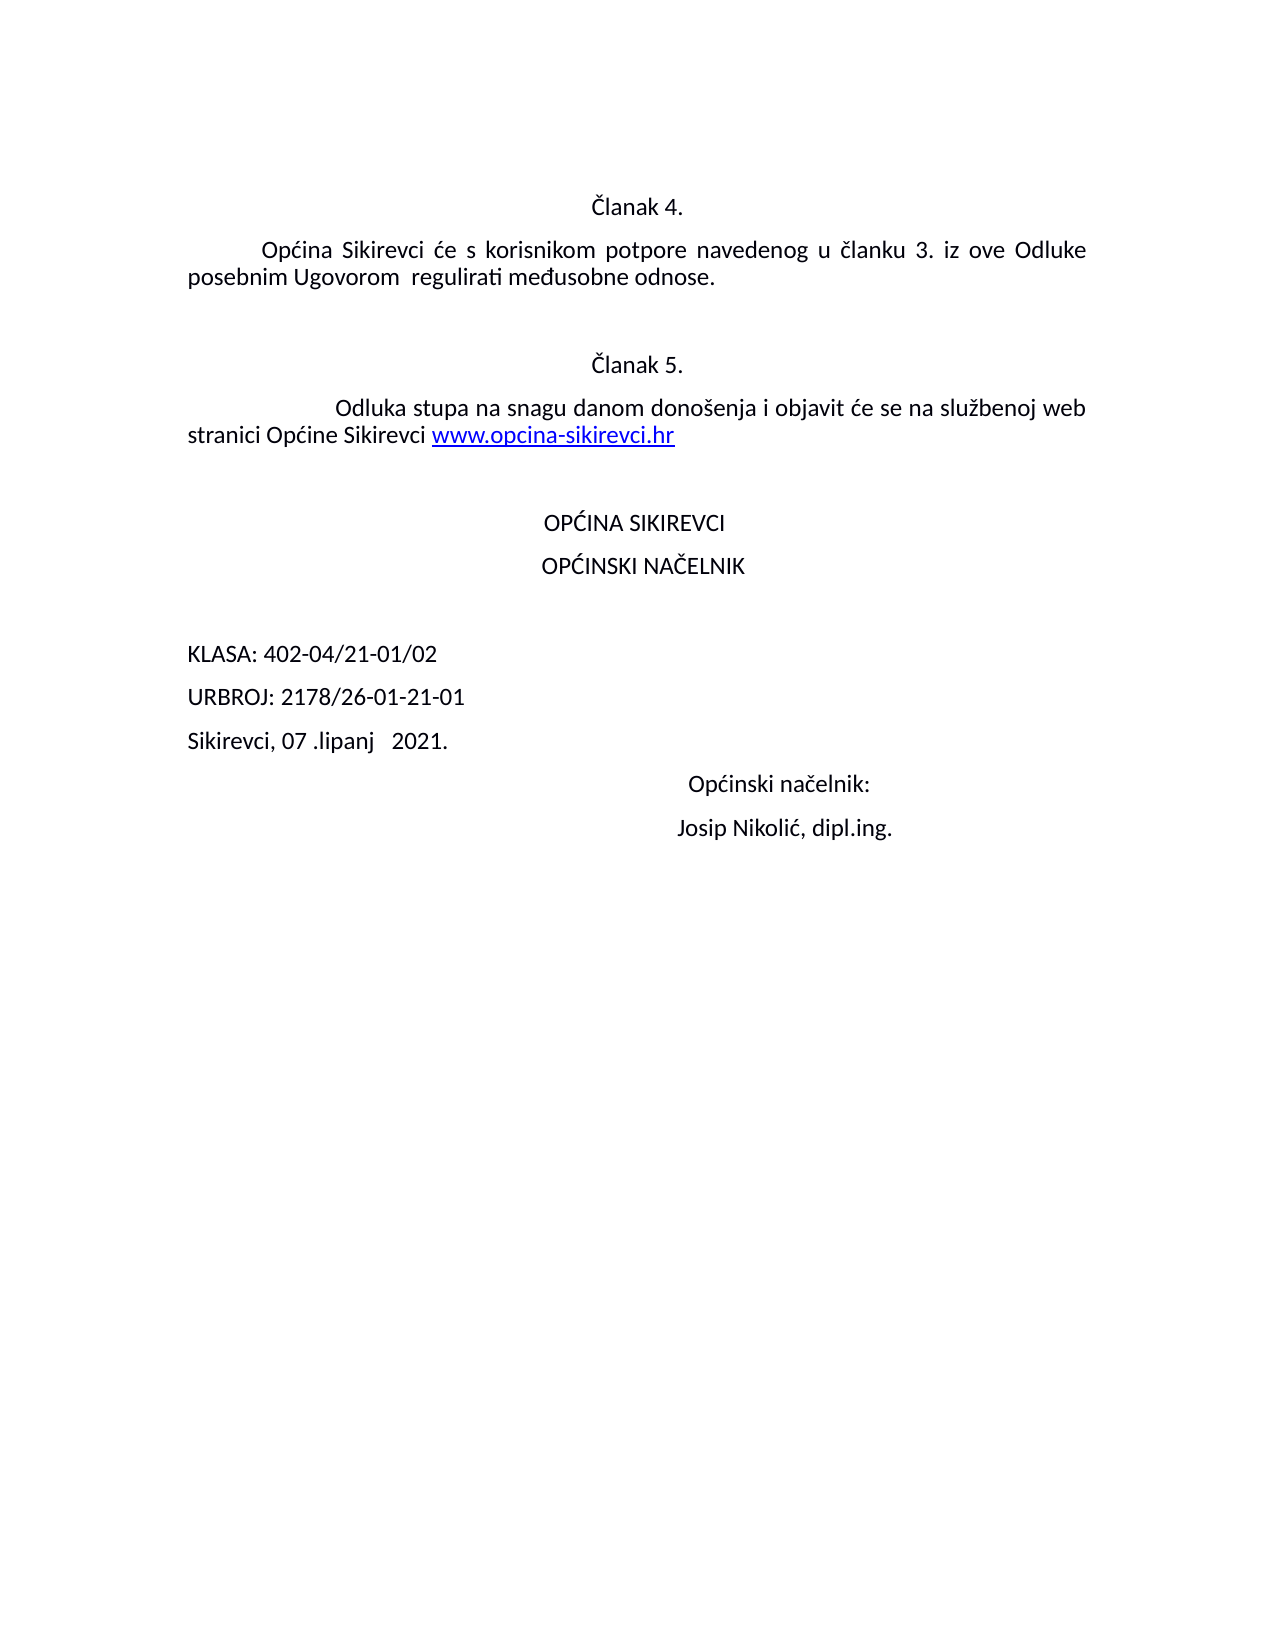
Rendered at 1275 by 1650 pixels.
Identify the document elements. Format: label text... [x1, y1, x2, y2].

text Članak 5. [187, 352, 1087, 378]
text Članak 4. [187, 194, 1087, 221]
text KLASA: 402-04/21-01/02 [187, 640, 1087, 667]
text URBROJ: 2178/26-01-21-01 [187, 684, 1087, 711]
text OPĆINA SIKIREVCI [187, 509, 1087, 536]
text Odluka stupa na snagu danom donošenja i objavit će se na službenoj web stranici Općine Sikirevci www.opcina-sikirevci.hr [187, 395, 1087, 449]
text Općinski načelnik: [482, 771, 1087, 798]
text Općina Sikirevci će s korisnikom potpore navedenog u članku 3. iz ove Odluke posebnim Ugovorom regulirati međusobne odnose. [187, 237, 1087, 291]
text Sikirevci, 07 .lipanj 2021. [187, 728, 1087, 755]
text OPĆINSKI NAČELNIK [187, 553, 1087, 580]
text Josip Nikolić, dipl.ing. [482, 815, 1087, 842]
